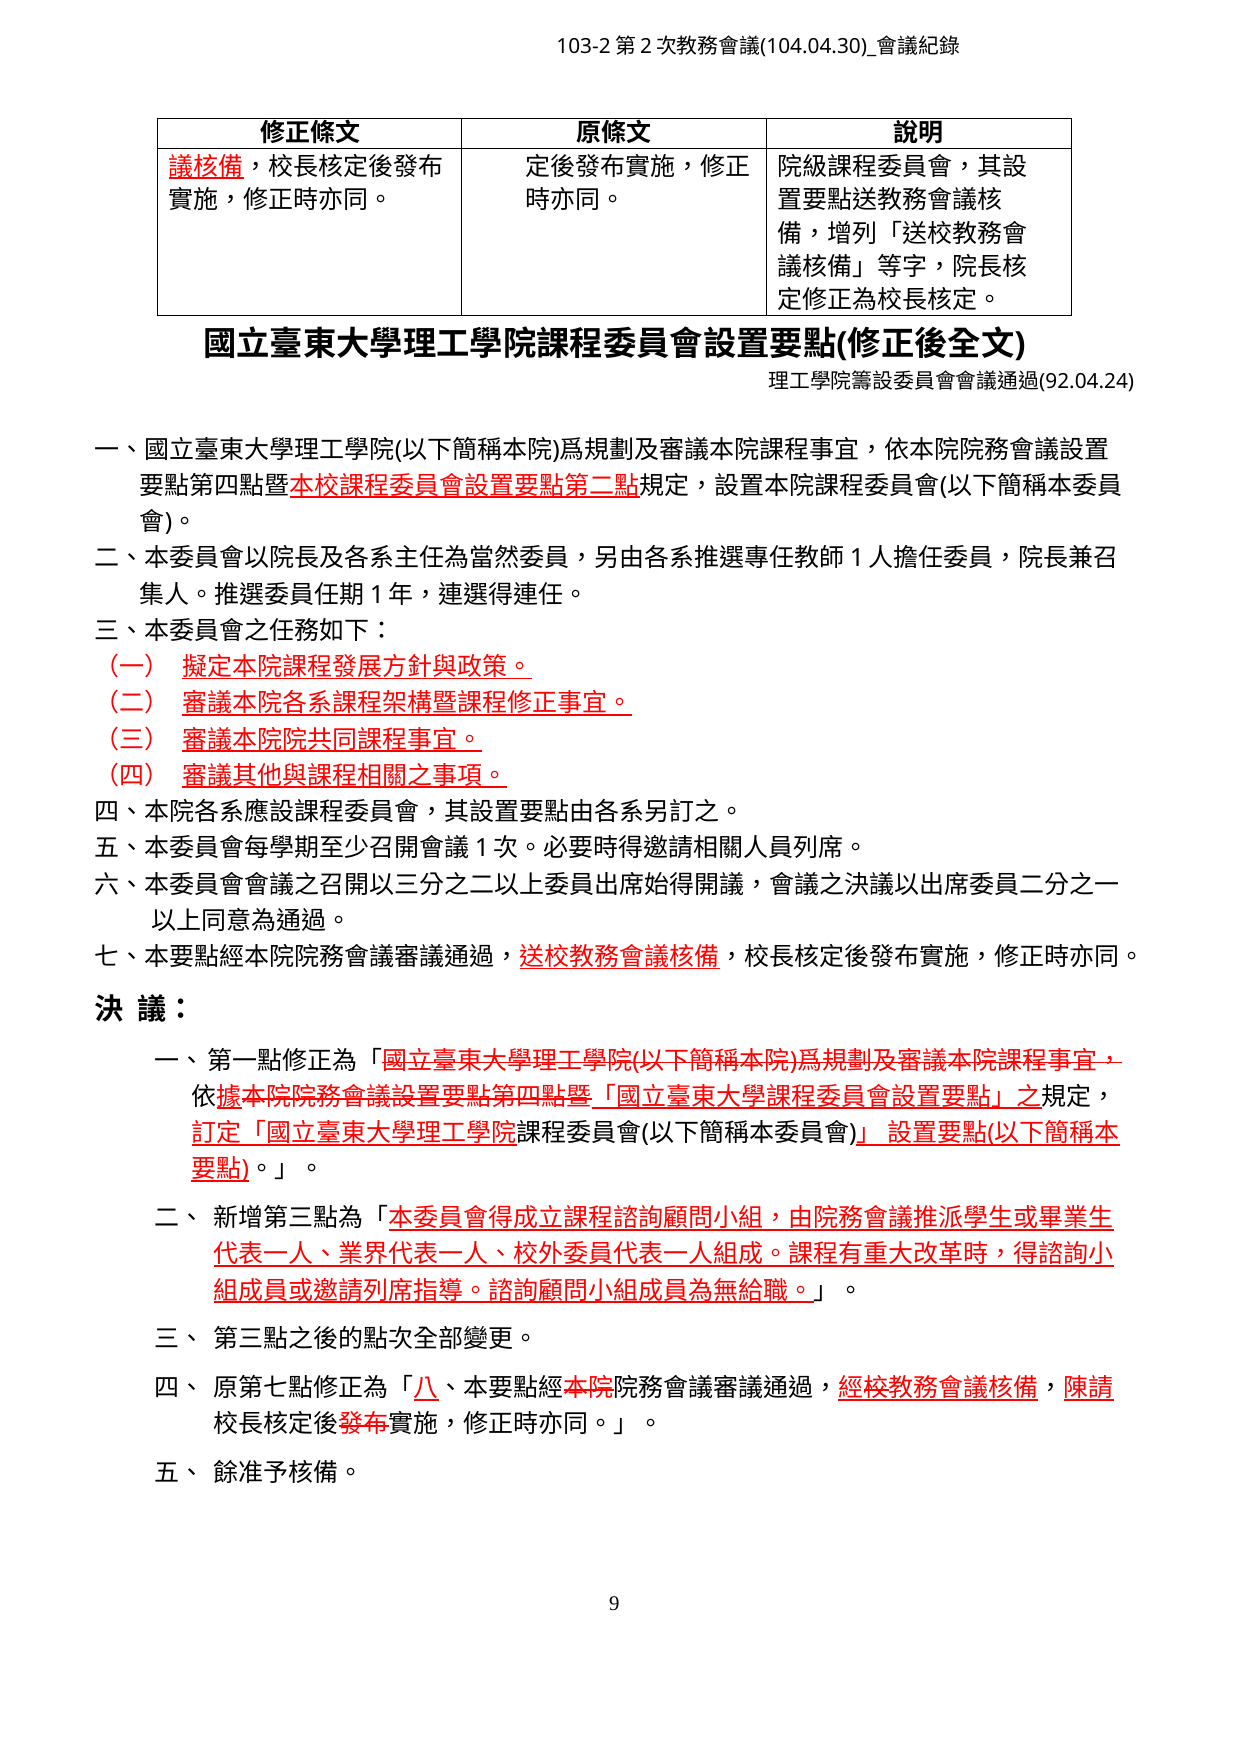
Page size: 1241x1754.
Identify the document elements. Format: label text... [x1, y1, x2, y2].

list 原第七點修正為「八、本要點經本院院務會議審議通過，經校教務會議核備，陳請校長核定後發布實施，修正時亦同。」。 [154, 1368, 1134, 1440]
text 理工學院籌設委員會會議通過(92.04.24) [94, 365, 1134, 395]
table_cell 院級課程委員會，其設置要點送教務會議核備，增列「送校教務會議核備」等字，院長核定修正為校長核定。 [767, 149, 1071, 315]
list 第三點之後的點次全部變更。 [154, 1319, 1134, 1355]
table_header 說明 [767, 119, 1071, 148]
list 審議本院院共同課程事宜。 [94, 719, 1134, 755]
list 擬定本院課程發展方針與政策。 [94, 647, 1134, 683]
list 第一點修正為「國立臺東大學理工學院(以下簡稱本院)爲規劃及審議本院課程事宜，依據本院院務會議設置要點第四點暨「國立臺東大學課程委員會設置要點」之規定，訂定「國立臺東大學理工學院課程委員會(以下簡稱本委員會)」 設置要點(以下簡稱本要點)。」。 [154, 1040, 1134, 1185]
text 三、本委員會之任務如下： [94, 610, 1134, 647]
list 餘准予核備。 [154, 1453, 1134, 1489]
list 新增第三點為「本委員會得成立課程諮詢顧問小組，由院務會議推派學生或畢業生代表一人、業界代表一人、校外委員代表一人組成。課程有重大改革時，得諮詢小組成員或邀請列席指導。諮詢顧問小組成員為無給職。」。 [154, 1198, 1134, 1306]
table_cell 定後發布實施，修正時亦同。 [462, 149, 766, 315]
text 七、本要點經本院院務會議審議通過，送校教務會議核備，校長核定後發布實施，修正時亦同。 [94, 937, 1134, 973]
text 二、本委員會以院長及各系主任為當然委員，另由各系推選專任教師1人擔任委員，院長兼召集人。推選委員任期1年，連選得連任。 [94, 538, 1134, 610]
text 六、本委員會會議之召開以三分之二以上委員出席始得開議，會議之決議以出席委員二分之一以上同意為通過。 [94, 864, 1134, 937]
text 一、國立臺東大學理工學院(以下簡稱本院)爲規劃及審議本院課程事宜，依本院院務會議設置要點第四點暨本校課程委員會設置要點第二點規定，設置本院課程委員會(以下簡稱本委員會)。 [94, 429, 1134, 538]
table_cell 議核備，校長核定後發布實施，修正時亦同。 [158, 149, 461, 315]
list 審議本院各系課程架構暨課程修正事宜。 [94, 683, 1134, 719]
text 四、本院各系應設課程委員會，其設置要點由各系另訂之。 [94, 792, 1134, 828]
table_header 原條文 [462, 119, 766, 148]
text 國立臺東大學理工學院課程委員會設置要點(修正後全文) [94, 316, 1134, 365]
text 決 議： [94, 985, 1134, 1028]
table_header 修正條文 [158, 119, 461, 148]
list 審議其他與課程相關之事項。 [94, 755, 1134, 792]
text 五、本委員會每學期至少召開會議1次。必要時得邀請相關人員列席。 [94, 828, 1134, 864]
